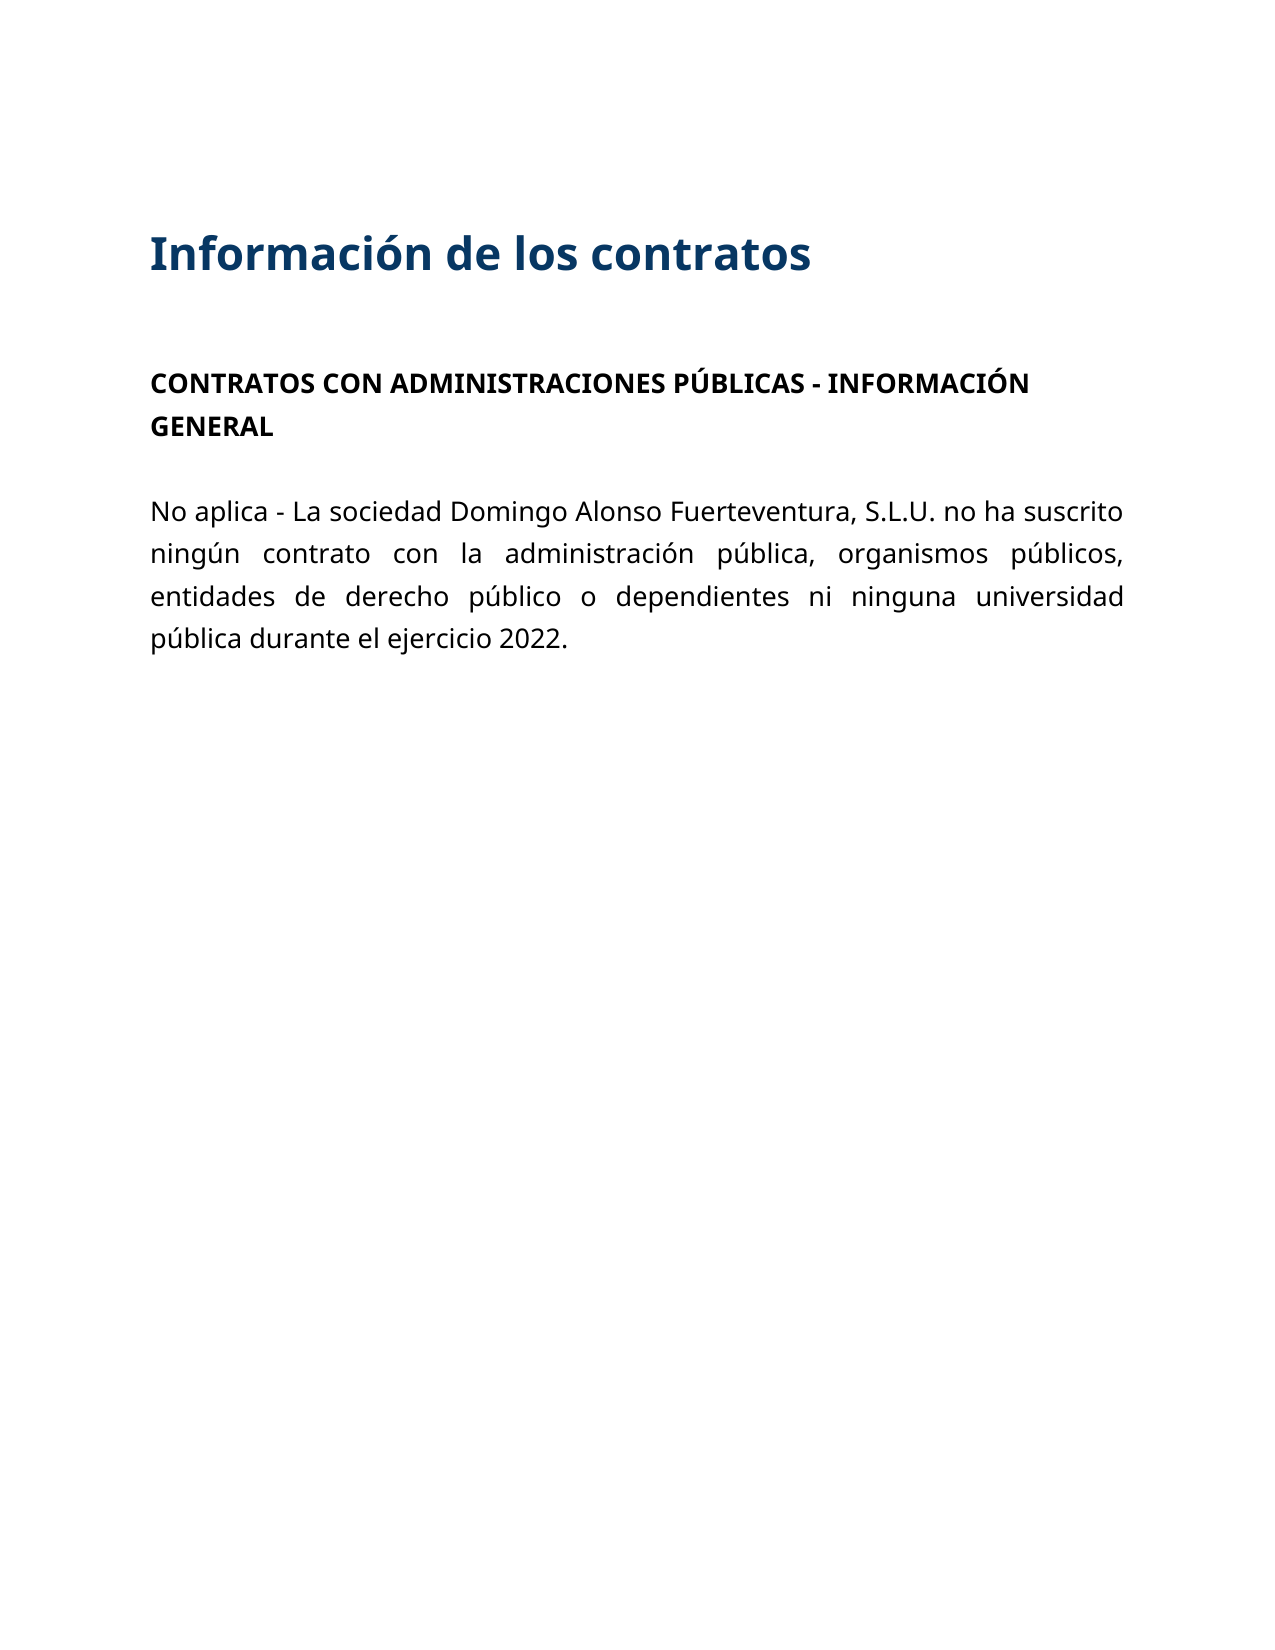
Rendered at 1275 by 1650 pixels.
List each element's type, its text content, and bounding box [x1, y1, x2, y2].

text Información de los contratos [150, 222, 1125, 284]
text CONTRATOS CON ADMINISTRACIONES PÚBLICAS - INFORMACIÓN GENERAL [150, 365, 1125, 444]
text No aplica - La sociedad Domingo Alonso Fuerteventura, S.L.U. no ha suscrito ningún contrato con la administración pública, organismos públicos, entidades de derecho público o dependientes ni ninguna universidad pública durante el ejercicio 2022. [150, 492, 1125, 656]
